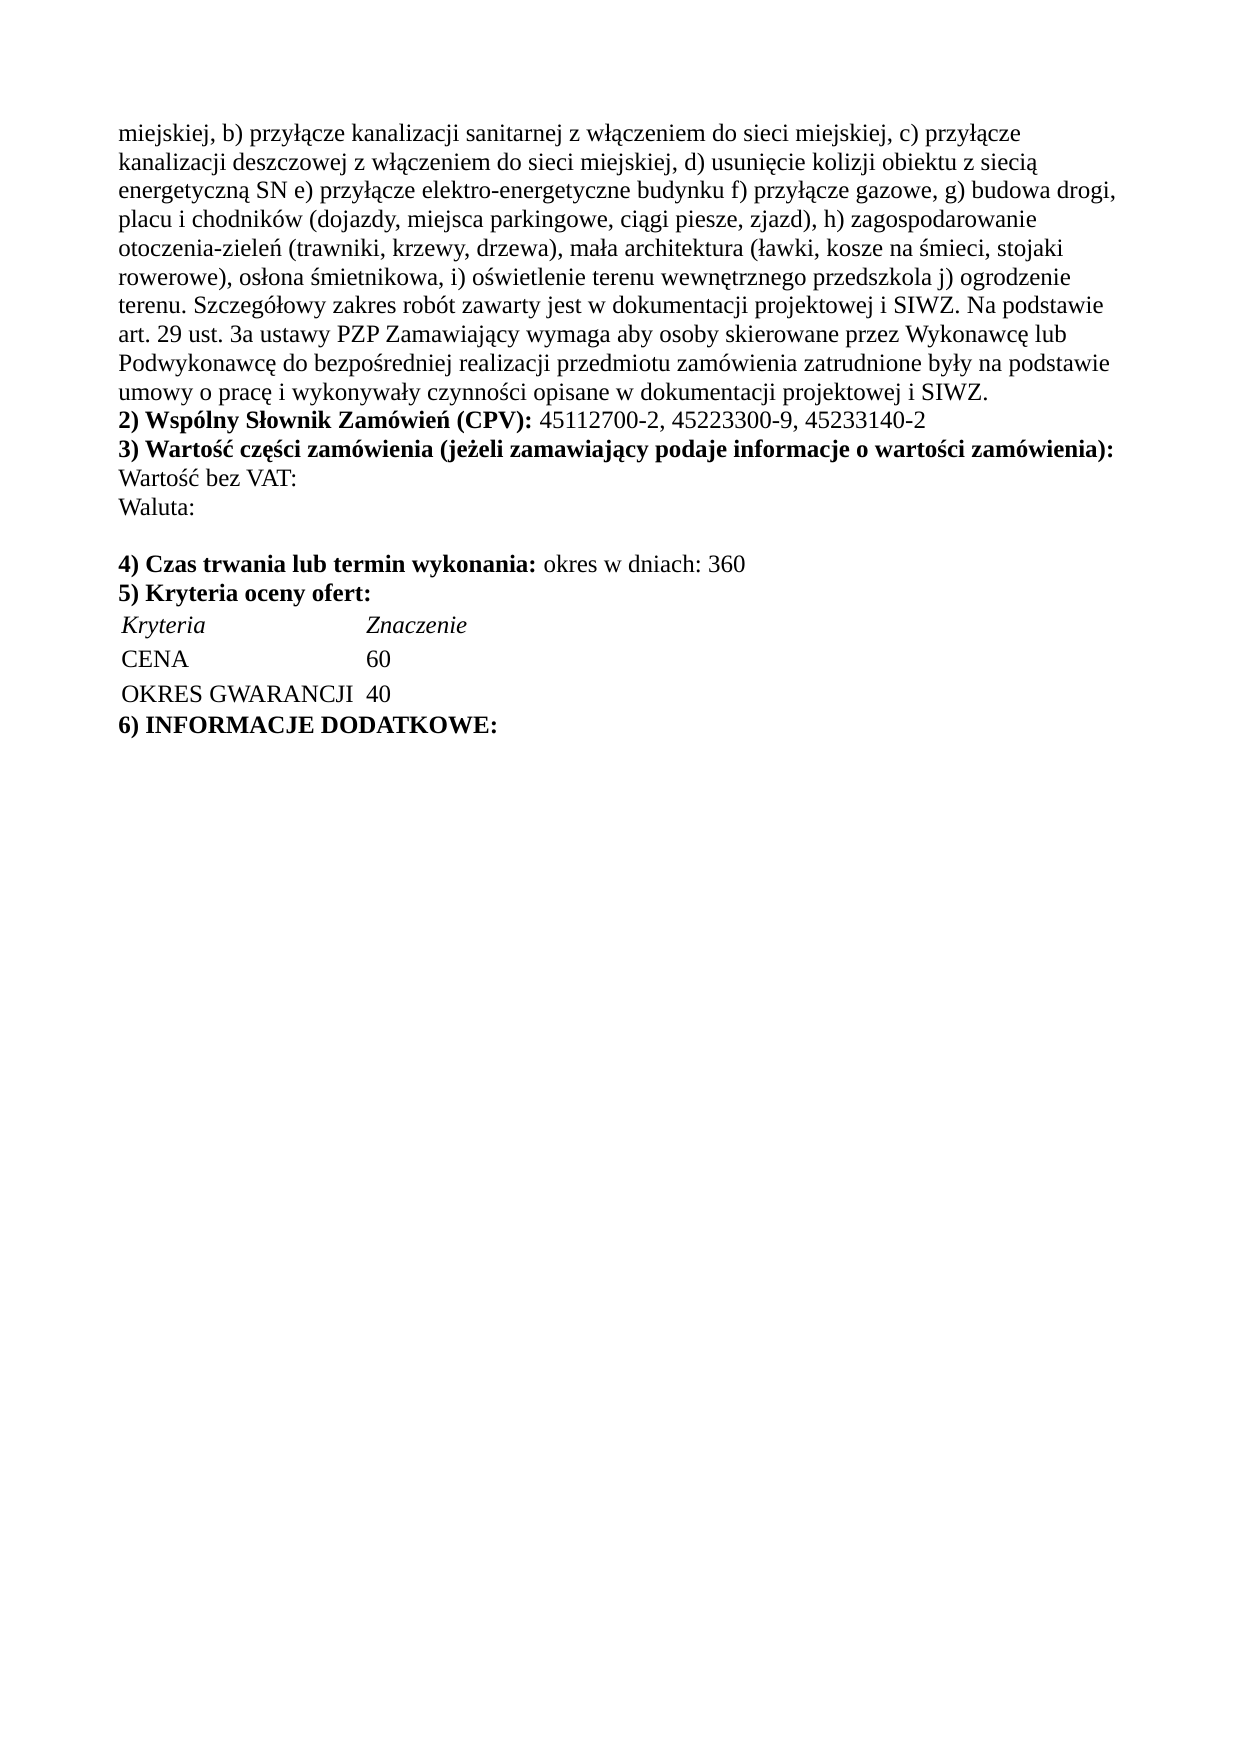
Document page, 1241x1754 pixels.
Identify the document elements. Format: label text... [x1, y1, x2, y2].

table_cell 40 [363, 676, 479, 711]
table_cell 60 [363, 641, 479, 676]
table_cell CENA [118, 641, 363, 676]
table_cell OKRES GWARANCJI [118, 676, 363, 711]
table_header Znaczenie [363, 607, 479, 641]
text 6) INFORMACJE DODATKOWE: [118, 711, 1122, 739]
table_header Kryteria [118, 607, 363, 641]
text miejskiej, b) przyłącze kanalizacji sanitarnej z włączeniem do sieci miejskiej, c) przyłącze kanalizacji deszczowej z włączeniem do sieci miejskiej, d) usunięcie kolizji obiektu z siecią energetyczną SN e) przyłącze elektro-energetyczne budynku f) przyłącze gazowe, g) budowa drogi, placu i chodników (dojazdy, miejsca parkingowe, ciągi piesze, zjazd), h) zagospodarowanie otoczenia-zieleń (trawniki, krzewy, drzewa), mała architektura (ławki, kosze na śmieci, stojaki rowerowe), osłona śmietnikowa, i) oświetlenie terenu wewnętrznego przedszkola j) ogrodzenie terenu. Szczegółowy zakres robót zawarty jest w dokumentacji projektowej i SIWZ. Na podstawie art. 29 ust. 3a ustawy PZP Zamawiający wymaga aby osoby skierowane przez Wykonawcę lub Podwykonawcę do bezpośredniej realizacji przedmiotu zamówienia zatrudnione były na podstawie umowy o pracę i wykonywały czynności opisane w dokumentacji projektowej i SIWZ. 2) Wspólny Słownik Zamówień (CPV): 45112700-2, 45223300-9, 45233140-2 3) Wartość części zamówienia (jeżeli zamawiający podaje informacje o wartości zamówienia): Wartość bez VAT: Waluta: [118, 118, 1122, 521]
text 4) Czas trwania lub termin wykonania: okres w dniach: 360 5) Kryteria oceny ofert: [118, 521, 1122, 607]
